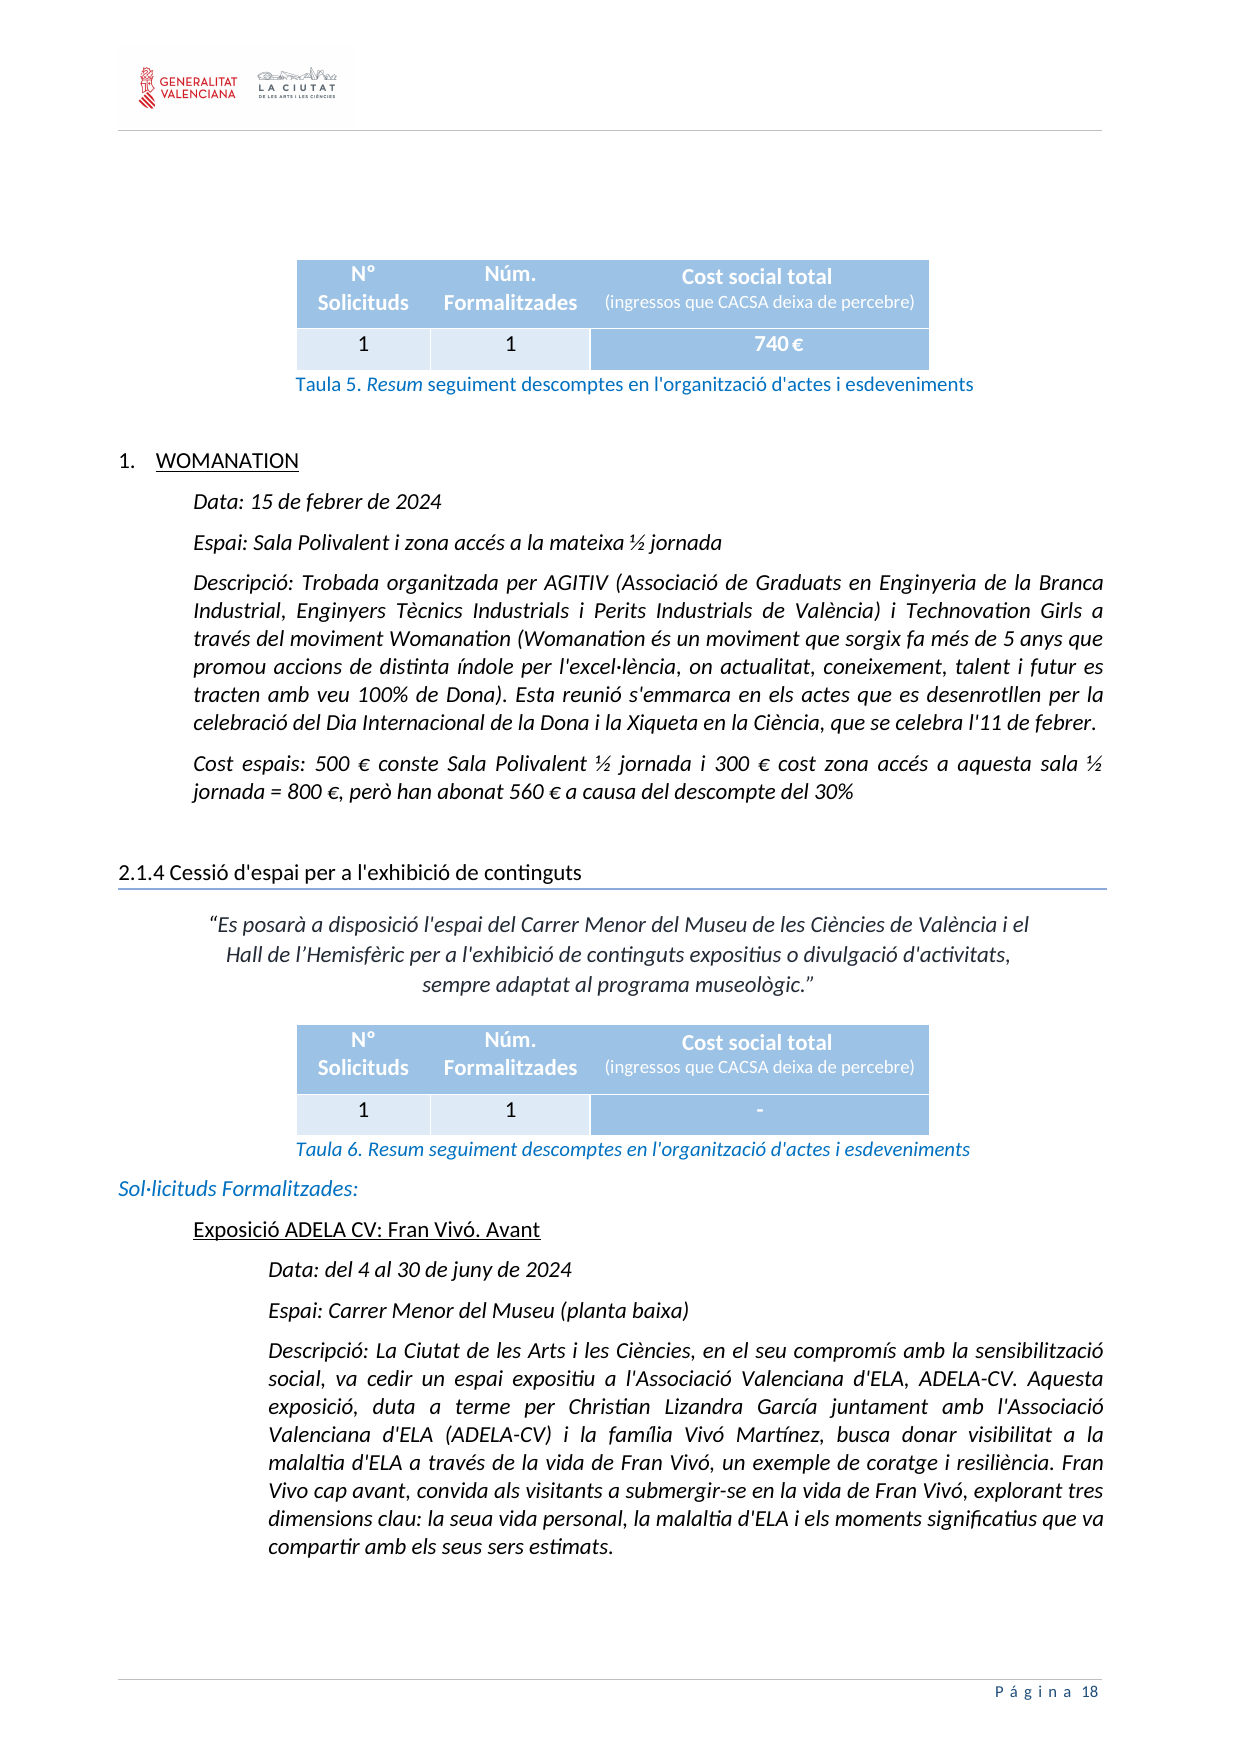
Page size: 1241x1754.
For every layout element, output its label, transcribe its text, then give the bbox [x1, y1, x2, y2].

subtitle Sol·licituds Formalitzades: [118, 1174, 1107, 1202]
text “Es posarà a disposició l'espai del Carrer Menor del Museu de les Ciències de València i el Hall de l’Hemisfèric per a l'exhibició de continguts expositius o divulgació d'activitats, sempre adaptat al programa museològic.” [195, 910, 1045, 998]
text Espai: Sala Polivalent i zona accés a la mateixa ½ jornada [193, 528, 1107, 556]
list WOMANATION [118, 447, 1107, 474]
subtitle 2.1.4 Cessió d'espai per a l'exhibició de continguts [118, 858, 1107, 888]
text Data: 15 de febrer de 2024 [193, 487, 1107, 515]
text Descripció: La Ciutat de les Arts i les Ciències, en el seu compromís amb la sensibilització social, va cedir un espai expositiu a l'Associació Valenciana d'ELA, ADELA-CV. Aquesta exposició, duta a terme per Christian Lizandra García juntament amb l'Associació Valenciana d'ELA (ADELA-CV) i la família Vivó Martínez, busca donar visibilitat a la malaltia d'ELA a través de la vida de Fran Vivó, un exemple de coratge i resiliència. Fran Vivo cap avant, convida als visitants a submergir-se en la vida de Fran Vivó, explorant tres dimensions clau: la seua vida personal, la malaltia d'ELA i els moments significatius que va compartir amb els seus sers estimats. [268, 1336, 1107, 1560]
table_header Nº Solicituds [297, 1025, 431, 1094]
table_header Núm. Formalitzades [431, 260, 590, 328]
table_header Cost social total (ingressos que CACSA deixa de percebre) [590, 1025, 929, 1094]
text Cost espais: 500 € conste Sala Polivalent ½ jornada i 300 € cost zona accés a aquesta sala ½ jornada = 800 €, però han abonat 560 € a causa del descompte del 30% [193, 749, 1107, 805]
list Exposició ADELA CV: Fran Vivó. Avant [193, 1215, 1107, 1243]
table_cell 1 [431, 1095, 589, 1135]
subtitle [180, 902, 1060, 1007]
table_header Cost social total (ingressos que CACSA deixa de percebre) [590, 260, 929, 328]
table_cell - [591, 1095, 929, 1135]
table_cell 1 [297, 329, 430, 370]
table_cell € [591, 329, 929, 370]
table_cell 1 [297, 1095, 430, 1135]
table_cell 1 [431, 329, 589, 370]
text Descripció: Trobada organitzada per AGITIV (Associació de Graduats en Enginyeria de la Branca Industrial, Enginyers Tècnics Industrials i Perits Industrials de València) i Technovation Girls a través del moviment Womanation (Womanation és un moviment que sorgix fa més de 5 anys que promou accions de distinta índole per l'excel·lència, on actualitat, coneixement, talent i futur es tracten amb veu 100% de Dona). Esta reunió s'emmarca en els actes que es desenrotllen per la celebració del Dia Internacional de la Dona i la Xiqueta en la Ciència, que se celebra l'11 de febrer. [193, 568, 1107, 736]
text Data: del 4 al 30 de juny de 2024 [268, 1255, 1107, 1283]
text Taula 6. Resum seguiment descomptes en l'organització d'actes i esdeveniments [295, 1136, 1107, 1162]
table_header Nº Solicituds [297, 260, 431, 328]
text Espai: Carrer Menor del Museu (planta baixa) [268, 1296, 1107, 1324]
list Taula 5. Resum seguiment descomptes en l'organització d'actes i esdeveniments [295, 371, 1107, 396]
table_header Núm. Formalitzades [431, 1025, 590, 1094]
